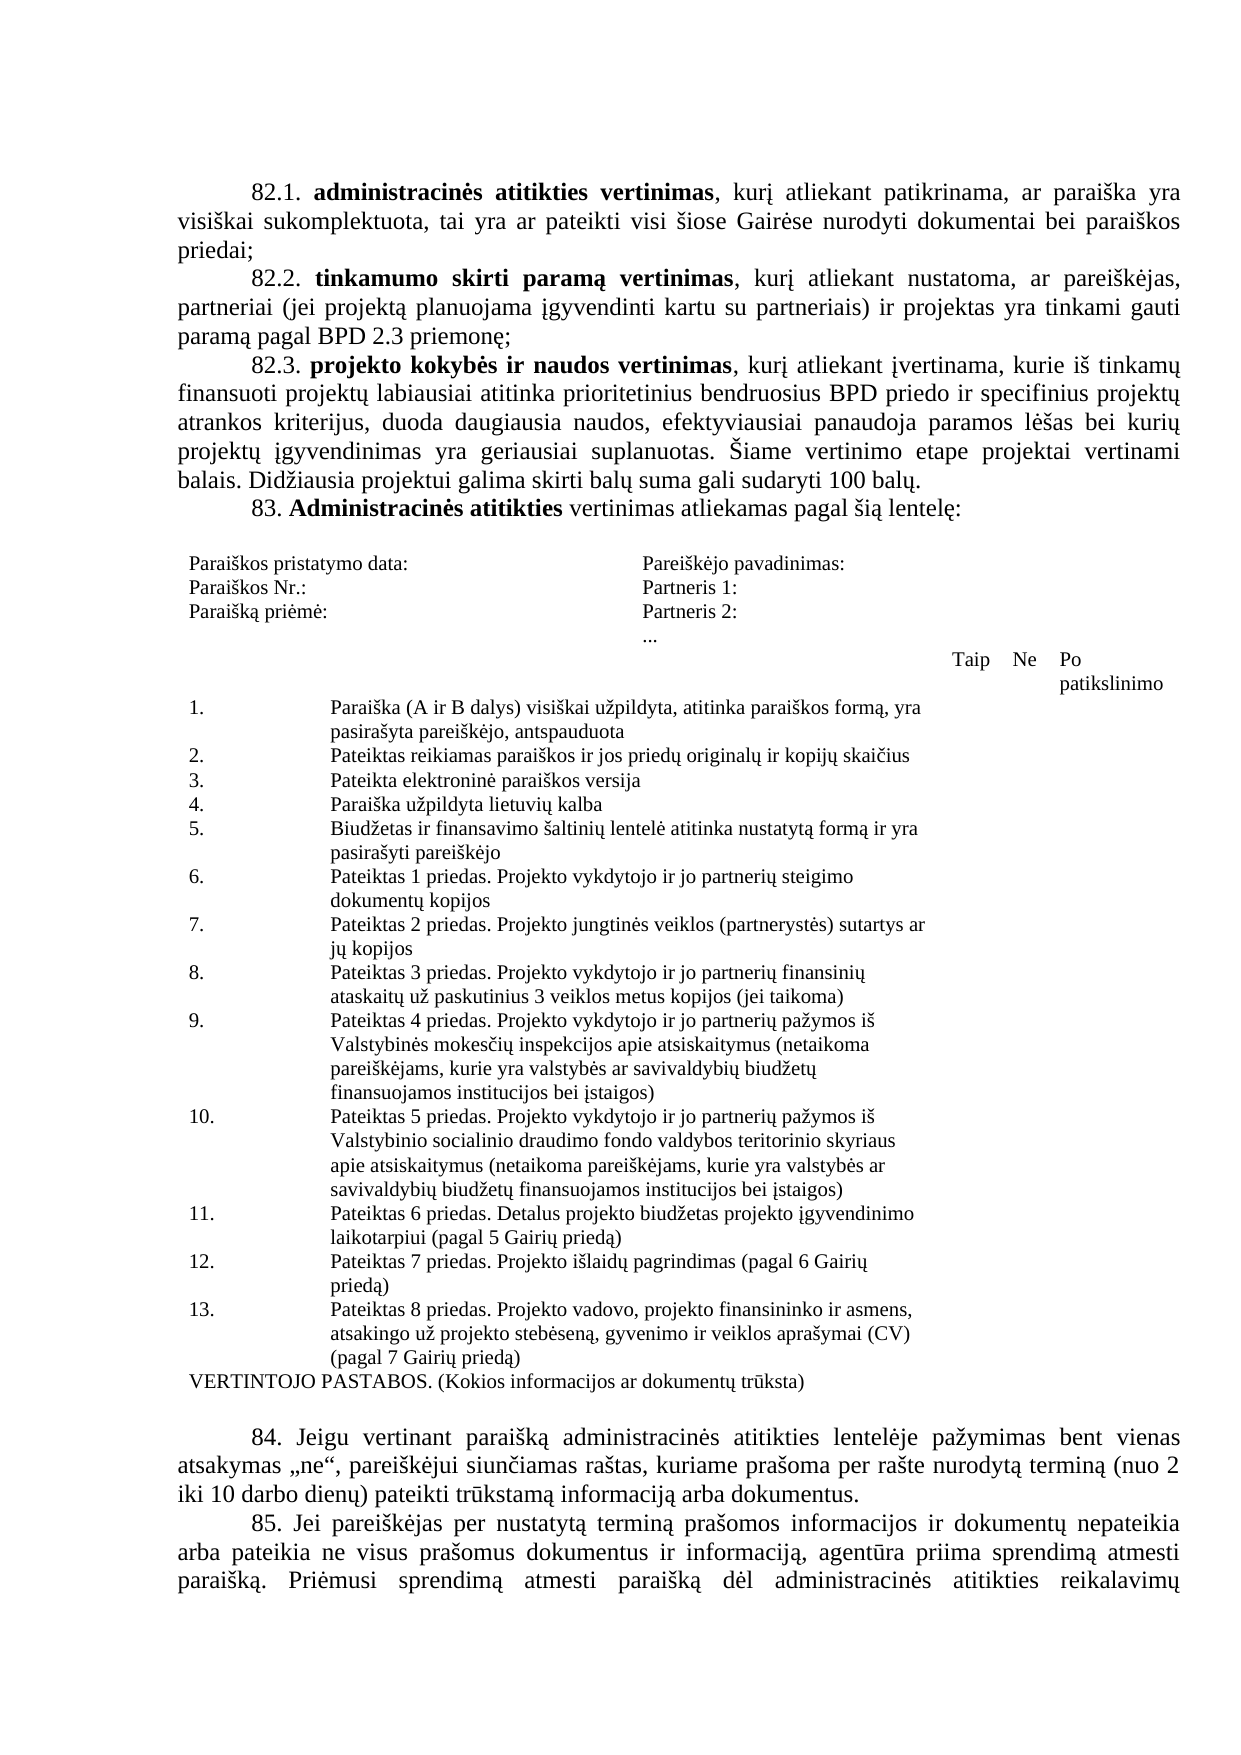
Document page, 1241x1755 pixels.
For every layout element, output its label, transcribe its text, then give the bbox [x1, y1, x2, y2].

table_cell [941, 1201, 1001, 1249]
table_cell [941, 1008, 1001, 1104]
table_cell [1048, 695, 1181, 743]
table_cell [1048, 1104, 1181, 1201]
text 83. Administracinės atitikties vertinimas atliekamas pagal šią lentelę: [177, 493, 1181, 522]
table_header Pareiškėjo pavadinimas: Partneris 1: Partneris 2: ... [631, 551, 1181, 647]
table_cell [1001, 1008, 1048, 1104]
table_cell [1001, 864, 1048, 912]
table_cell [941, 864, 1001, 912]
table_cell [177, 647, 319, 695]
table_cell [941, 912, 1001, 960]
table_cell [941, 792, 1001, 816]
table_cell [319, 647, 941, 695]
table_cell [1048, 960, 1181, 1008]
table_cell [1001, 695, 1048, 743]
table_cell 10. [177, 1104, 319, 1201]
table_cell Pateiktas 5 priedas. Projekto vykdytojo ir jo partnerių pažymos iš Valstybinio socialinio draudimo fondo valdybos teritorinio skyriaus apie atsiskaitymus (netaikoma pareiškėjams, kurie yra valstybės ar savivaldybių biudžetų finansuojamos institucijos bei įstaigos) [319, 1104, 941, 1201]
table_cell 4. [177, 792, 319, 816]
table_cell 3. [177, 768, 319, 792]
text 85. Jei pareiškėjas per nustatytą terminą prašomos informacijos ir dokumentų nepateikia arba pateikia ne visus prašomus dokumentus ir informaciją, agentūra priima sprendimą atmesti paraišką. Priėmusi sprendimą atmesti paraišką dėl administracinės atitikties reikalavimų [177, 1508, 1181, 1594]
table_cell [941, 695, 1001, 743]
table_cell [1048, 1201, 1181, 1249]
table_cell [941, 768, 1001, 792]
table_cell [1048, 1249, 1181, 1297]
table_cell Pateiktas 3 priedas. Projekto vykdytojo ir jo partnerių finansinių ataskaitų už paskutinius 3 veiklos metus kopijos (jei taikoma) [319, 960, 941, 1008]
table_cell [1048, 1297, 1181, 1369]
table_cell [941, 1249, 1001, 1297]
table_cell [1048, 744, 1181, 767]
table_cell Pateiktas 1 priedas. Projekto vykdytojo ir jo partnerių steigimo dokumentų kopijos [319, 864, 941, 912]
table_cell [941, 816, 1001, 864]
table_cell [1048, 792, 1181, 816]
table_cell Pateiktas 6 priedas. Detalus projekto biudžetas projekto įgyvendinimo laikotarpiui (pagal 5 Gairių priedą) [319, 1201, 941, 1249]
table_cell Pateiktas 7 priedas. Projekto išlaidų pagrindimas (pagal 6 Gairių priedą) [319, 1249, 941, 1297]
table_cell Pateiktas 4 priedas. Projekto vykdytojo ir jo partnerių pažymos iš Valstybinės mokesčių inspekcijos apie atsiskaitymus (netaikoma pareiškėjams, kurie yra valstybės ar savivaldybių biudžetų finansuojamos institucijos bei įstaigos) [319, 1008, 941, 1104]
table_cell Pateiktas 2 priedas. Projekto jungtinės veiklos (partnerystės) sutartys ar jų kopijos [319, 912, 941, 960]
table_cell Po patikslinimo [1048, 647, 1181, 695]
table_cell [1001, 1297, 1048, 1369]
table_cell [941, 960, 1001, 1008]
table_cell [1001, 960, 1048, 1008]
table_cell [941, 1104, 1001, 1201]
table_cell 12. [177, 1249, 319, 1297]
table_cell Taip [941, 647, 1001, 695]
table_cell 7. [177, 912, 319, 960]
table_cell [941, 744, 1001, 767]
table_cell Pateikta elektroninė paraiškos versija [319, 768, 941, 792]
table_cell [1048, 816, 1181, 864]
table_cell Pateiktas 8 priedas. Projekto vadovo, projekto finansininko ir asmens, atsakingo už projekto stebėseną, gyvenimo ir veiklos aprašymai (CV) (pagal 7 Gairių priedą) [319, 1297, 941, 1369]
table_cell [1048, 864, 1181, 912]
table_cell [1048, 1008, 1181, 1104]
table_cell [1001, 1104, 1048, 1201]
table_cell [1001, 1201, 1048, 1249]
text 84. Jeigu vertinant paraišką administracinės atitikties lentelėje pažymimas bent vienas atsakymas „ne“, pareiškėjui siunčiamas raštas, kuriame prašoma per rašte nurodytą terminą (nuo 2 iki 10 darbo dienų) pateikti trūkstamą informaciją arba dokumentus. [177, 1422, 1181, 1508]
table_cell 13. [177, 1297, 319, 1369]
table_header Paraiškos pristatymo data: Paraiškos Nr.: Paraišką priėmė: [177, 551, 631, 647]
table_cell Ne [1001, 647, 1048, 695]
table_cell [1048, 768, 1181, 792]
table_cell [1001, 792, 1048, 816]
text 82.1. administracinės atitikties vertinimas, kurį atliekant patikrinama, ar paraiška yra visiškai sukomplektuota, tai yra ar pateikti visi šiose Gairėse nurodyti dokumentai bei paraiškos priedai; [177, 177, 1181, 263]
table_cell [1001, 744, 1048, 767]
table_cell 5. [177, 816, 319, 864]
table_cell VERTINTOJO PASTABOS. (Kokios informacijos ar dokumentų trūksta) [177, 1369, 1181, 1393]
table_cell [941, 1297, 1001, 1369]
table_cell 1. [177, 695, 319, 743]
table_cell 6. [177, 864, 319, 912]
table_cell [1001, 816, 1048, 864]
table_cell 2. [177, 744, 319, 767]
table_cell Paraiška užpildyta lietuvių kalba [319, 792, 941, 816]
table_cell Biudžetas ir finansavimo šaltinių lentelė atitinka nustatytą formą ir yra pasirašyti pareiškėjo [319, 816, 941, 864]
table_cell [1001, 768, 1048, 792]
table_cell [1001, 912, 1048, 960]
table_cell 8. [177, 960, 319, 1008]
table_cell 11. [177, 1201, 319, 1249]
text 82.3. projekto kokybės ir naudos vertinimas, kurį atliekant įvertinama, kurie iš tinkamų finansuoti projektų labiausiai atitinka prioritetinius bendruosius BPD priedo ir specifinius projektų atrankos kriterijus, duoda daugiausia naudos, efektyviausiai panaudoja paramos lėšas bei kurių projektų įgyvendinimas yra geriausiai suplanuotas. Šiame vertinimo etape projektai vertinami balais. Didžiausia projektui galima skirti balų suma gali sudaryti 100 balų. [177, 350, 1181, 493]
table_cell Pateiktas reikiamas paraiškos ir jos priedų originalų ir kopijų skaičius [319, 744, 941, 767]
table_cell 9. [177, 1008, 319, 1104]
table_cell [1001, 1249, 1048, 1297]
text 82.2. tinkamumo skirti paramą vertinimas, kurį atliekant nustatoma, ar pareiškėjas, partneriai (jei projektą planuojama įgyvendinti kartu su partneriais) ir projektas yra tinkami gauti paramą pagal BPD 2.3 priemonę; [177, 263, 1181, 350]
table_cell [1048, 912, 1181, 960]
table_cell Paraiška (A ir B dalys) visiškai užpildyta, atitinka paraiškos formą, yra pasirašyta pareiškėjo, antspauduota [319, 695, 941, 743]
